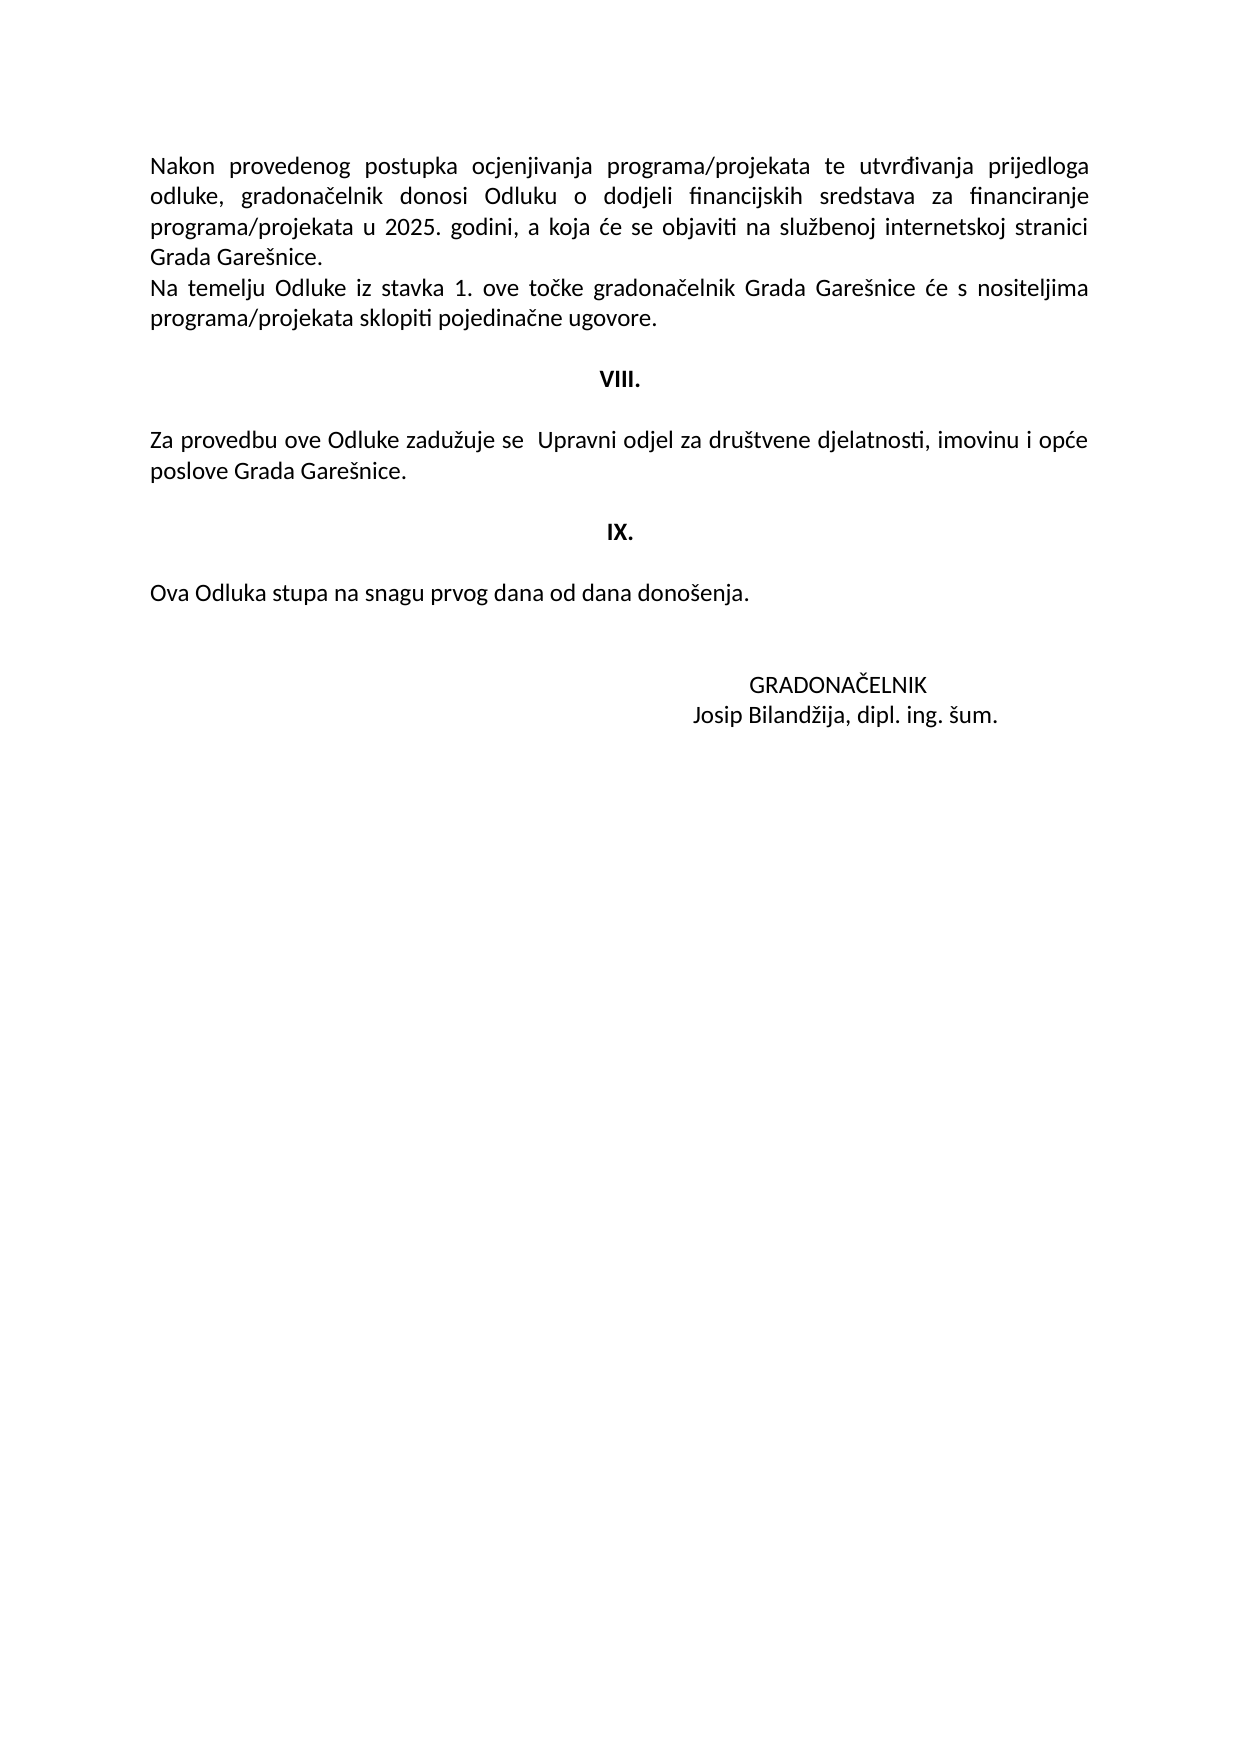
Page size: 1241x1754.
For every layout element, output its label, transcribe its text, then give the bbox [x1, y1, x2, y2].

text Za provedbu ove Odluke zadužuje se Upravni odjel za društvene djelatnosti, imovinu i opće poslove Grada Garešnice. [150, 425, 1090, 486]
text Ova Odluka stupa na snagu prvog dana od dana donošenja. [150, 577, 1090, 608]
text Nakon provedenog postupka ocjenjivanja programa/projekata te utvrđivanja prijedloga odluke, gradonačelnik donosi Odluku o dodjeli financijskih sredstava za financiranje programa/projekata u 2025. godini, a koja će se objaviti na službenoj internetskoj stranici Grada Garešnice. [150, 150, 1090, 272]
text GRADONAČELNIK [150, 669, 1090, 699]
text IX. [150, 516, 1090, 547]
text Na temelju Odluke iz stavka 1. ove točke gradonačelnik Grada Garešnice će s nositeljima programa/projekata sklopiti pojedinačne ugovore. [150, 272, 1090, 333]
text VIII. [150, 364, 1090, 394]
text Josip Bilandžija, dipl. ing. šum. [150, 699, 1090, 730]
